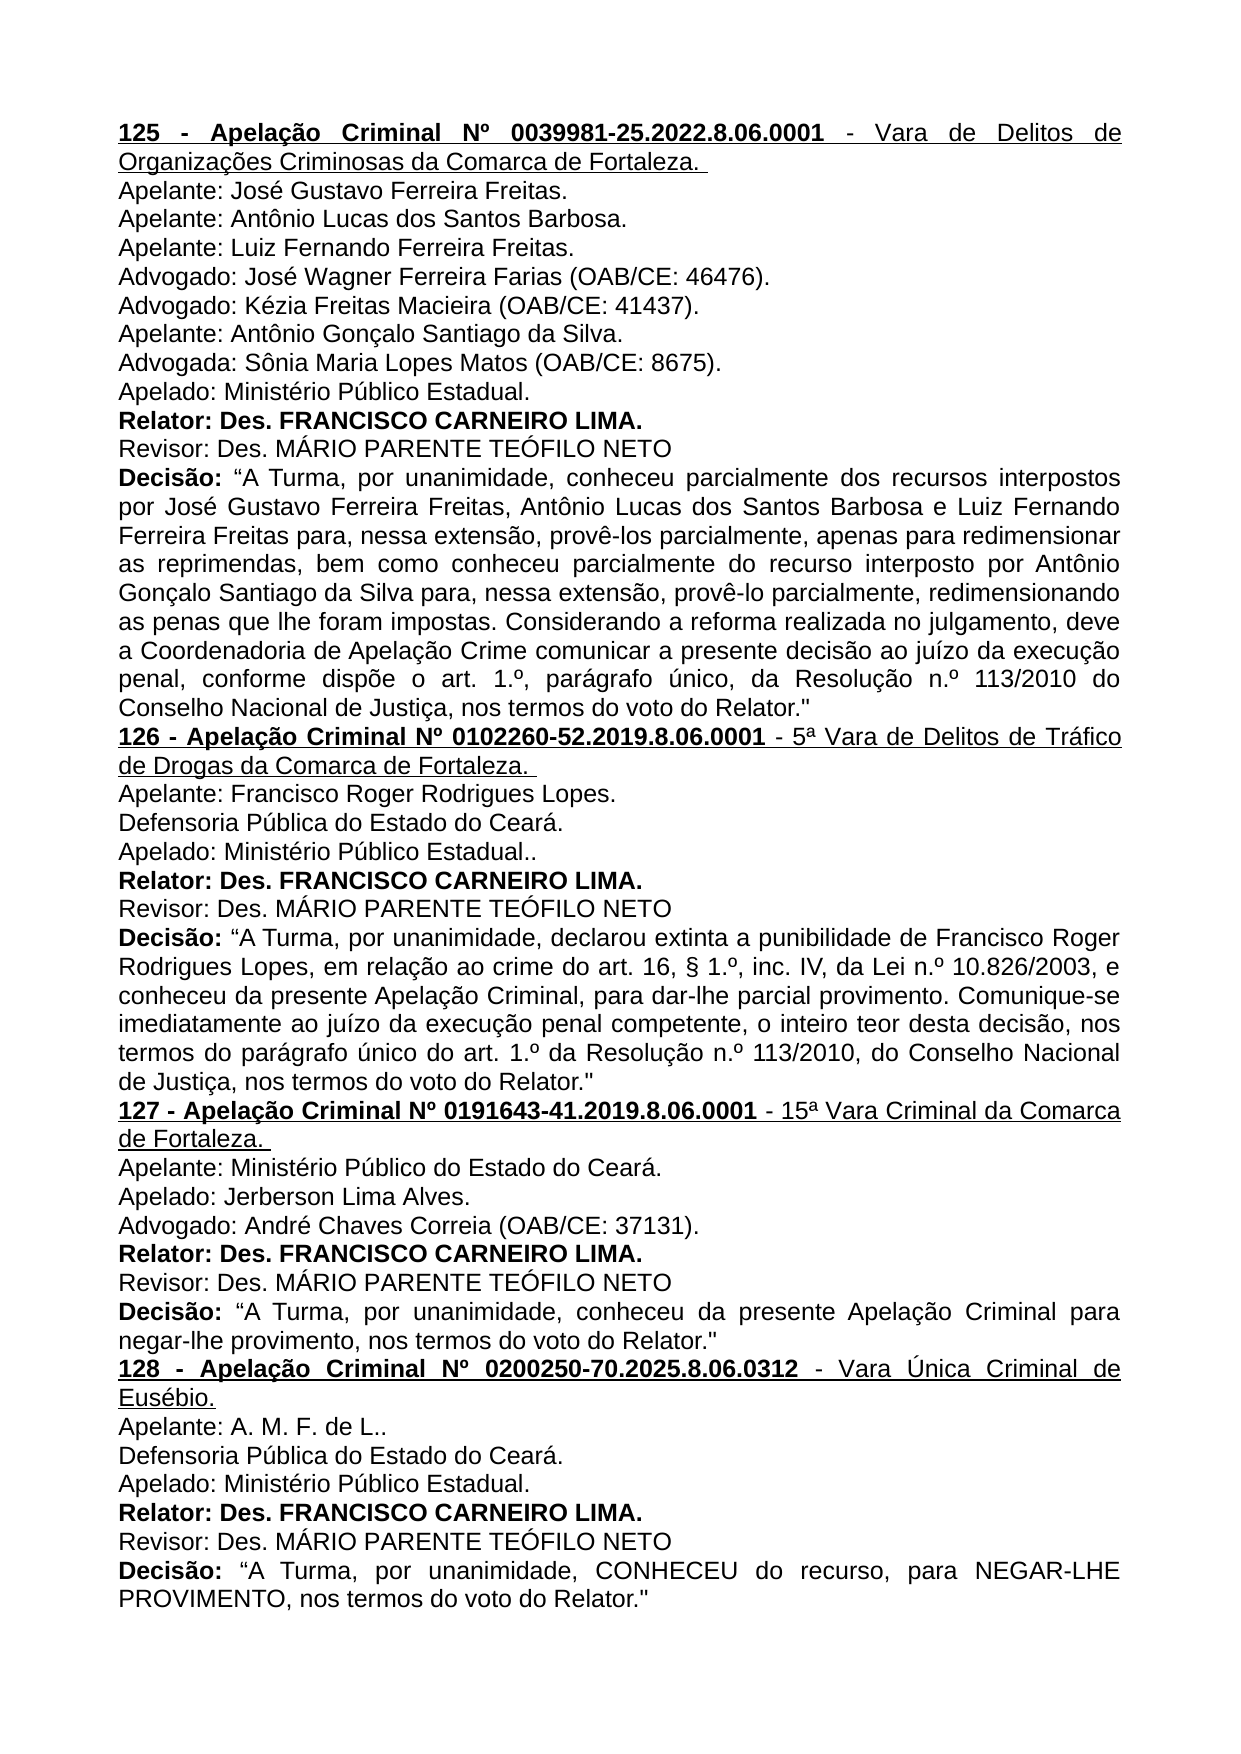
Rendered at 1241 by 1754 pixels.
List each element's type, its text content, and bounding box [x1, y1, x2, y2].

text Apelante: José Gustavo Ferreira Freitas. [118, 176, 1122, 204]
text Advogada: Sônia Maria Lopes Matos (OAB/CE: 8675). [118, 348, 1122, 377]
text 128 - Apelação Criminal Nº 0200250-70.2025.8.06.0312 - Vara Única Criminal de Eusébio. [118, 1354, 1122, 1412]
text de Drogas da Comarca de Fortaleza. [118, 748, 1122, 779]
text Relator: Des. FRANCISCO CARNEIRO LIMA. [118, 1239, 1122, 1268]
text Decisão: “A Turma, por unanimidade, conheceu da presente Apelação Criminal para negar-lhe provimento, nos termos do voto do Relator." [118, 1297, 1122, 1354]
text Decisão: “A Turma, por unanimidade, conheceu parcialmente dos recursos interpostos por José Gustavo Ferreira Freitas, Antônio Lucas dos Santos Barbosa e Luiz Fernando Ferreira Freitas para, nessa extensão, provê-los parcialmente, apenas para redimensionar as reprimendas, bem como conheceu parcialmente do recurso interposto por Antônio Gonçalo Santiago da Silva para, nessa extensão, provê-lo parcialmente, redimensionando as penas que lhe foram impostas. Considerando a reforma realizada no julgamento, deve a Coordenadoria de Apelação Crime comunicar a presente decisão ao juízo da execução penal, conforme dispõe o art. 1.º, parágrafo único, da Resolução n.º 113/2010 do Conselho Nacional de Justiça, nos termos do voto do Relator." [118, 463, 1122, 722]
text 127 - Apelação Criminal Nº 0191643-41.2019.8.06.0001 - 15ª Vara Criminal da Comarca de Fortaleza. [118, 1096, 1122, 1153]
text Organizações Criminosas da Comarca de Fortaleza. [118, 144, 1122, 176]
text Revisor: Des. MÁRIO PARENTE TEÓFILO NETO [118, 894, 1122, 923]
text Apelante: Antônio Lucas dos Santos Barbosa. [118, 204, 1122, 233]
text Apelante: Antônio Gonçalo Santiago da Silva. [118, 319, 1122, 348]
text Apelante: A. M. F. de L.. [118, 1412, 1122, 1441]
text Apelado: Jerberson Lima Alves. [118, 1182, 1122, 1211]
text 125 - Apelação Criminal Nº 0039981-25.2022.8.06.0001 - Vara de Delitos de [118, 118, 1122, 143]
text 126 - Apelação Criminal Nº 0102260-52.2019.8.06.0001 - 5ª Vara de Delitos de Tráfico [118, 722, 1122, 747]
text Revisor: Des. MÁRIO PARENTE TEÓFILO NETO [118, 434, 1122, 463]
text Revisor: Des. MÁRIO PARENTE TEÓFILO NETO [118, 1527, 1122, 1556]
text Defensoria Pública do Estado do Ceará. [118, 1441, 1122, 1469]
text Decisão: “A Turma, por unanimidade, declarou extinta a punibilidade de Francisco Roger Rodrigues Lopes, em relação ao crime do art. 16, § 1.º, inc. IV, da Lei n.º 10.826/2003, e conheceu da presente Apelação Criminal, para dar-lhe parcial provimento. Comunique-se imediatamente ao juízo da execução penal competente, o inteiro teor desta decisão, nos termos do parágrafo único do art. 1.º da Resolução n.º 113/2010, do Conselho Nacional de Justiça, nos termos do voto do Relator." [118, 923, 1122, 1096]
text Relator: Des. FRANCISCO CARNEIRO LIMA. [118, 1498, 1122, 1527]
text Advogado: André Chaves Correia (OAB/CE: 37131). [118, 1211, 1122, 1239]
text Advogado: Kézia Freitas Macieira (OAB/CE: 41437). [118, 291, 1122, 319]
text Decisão: “A Turma, por unanimidade, CONHECEU do recurso, para NEGAR-LHE PROVIMENTO, nos termos do voto do Relator." [118, 1556, 1122, 1613]
text Apelado: Ministério Público Estadual. [118, 1469, 1122, 1498]
text Relator: Des. FRANCISCO CARNEIRO LIMA. [118, 866, 1122, 894]
text Apelante: Ministério Público do Estado do Ceará. [118, 1153, 1122, 1182]
text Advogado: José Wagner Ferreira Farias (OAB/CE: 46476). [118, 262, 1122, 291]
text Defensoria Pública do Estado do Ceará. [118, 808, 1122, 837]
text Revisor: Des. MÁRIO PARENTE TEÓFILO NETO [118, 1268, 1122, 1297]
text Apelante: Francisco Roger Rodrigues Lopes. [118, 779, 1122, 808]
text Apelado: Ministério Público Estadual. [118, 377, 1122, 406]
text Apelado: Ministério Público Estadual.. [118, 837, 1122, 866]
text Apelante: Luiz Fernando Ferreira Freitas. [118, 233, 1122, 262]
text Relator: Des. FRANCISCO CARNEIRO LIMA. [118, 406, 1122, 434]
